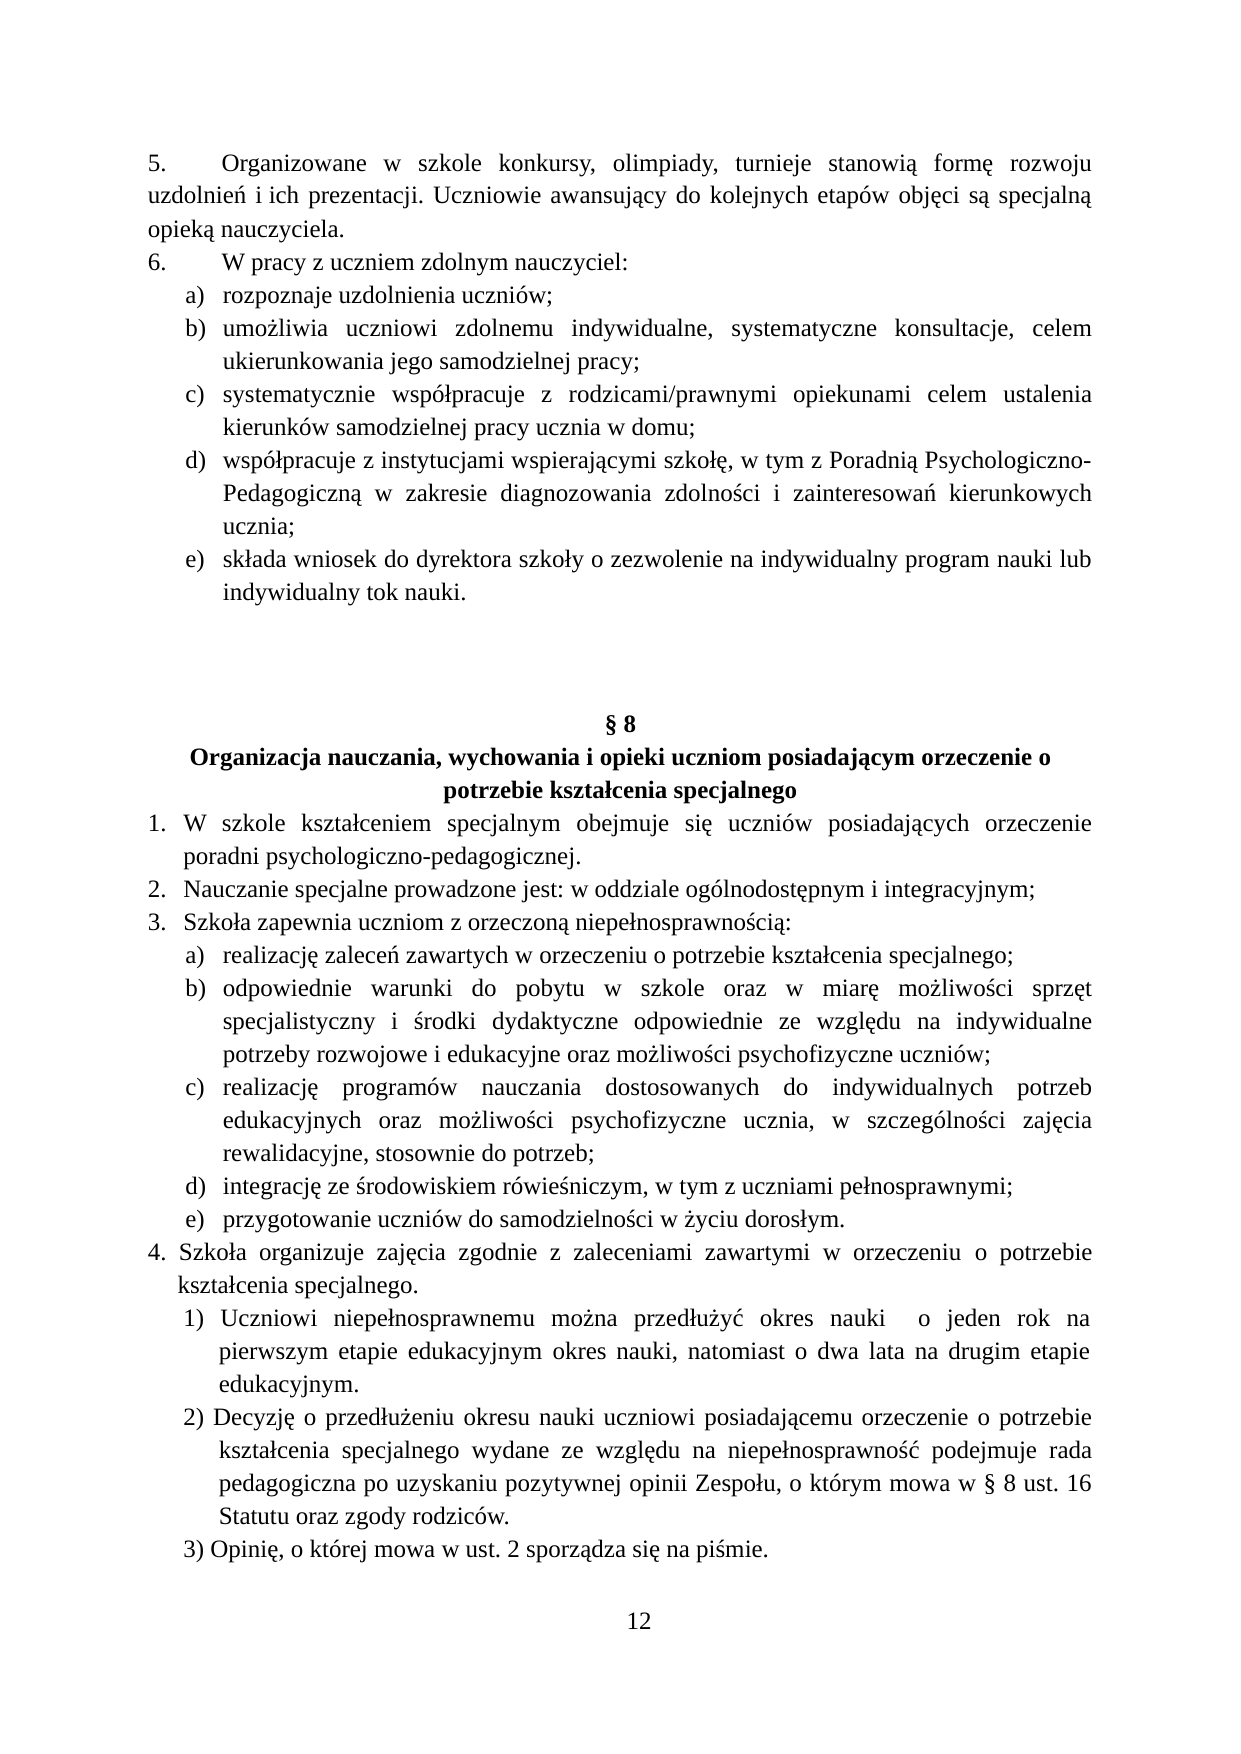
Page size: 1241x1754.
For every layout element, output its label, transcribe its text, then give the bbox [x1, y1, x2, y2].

text § 8 [148, 709, 1093, 738]
list Nauczanie specjalne prowadzone jest: w oddziale ogólnodostępnym i integracyjnym; [148, 874, 1093, 903]
list systematycznie współpracuje z rodzicami/prawnymi opiekunami celem ustalenia kierunków samodzielnej pracy ucznia w domu; [185, 379, 1093, 441]
text 1) Uczniowi niepełnosprawnemu można przedłużyć okres nauki o jeden rok na pierwszym etapie edukacyjnym okres nauki, natomiast o dwa lata na drugim etapie edukacyjnym. [183, 1303, 1091, 1398]
list realizację programów nauczania dostosowanych do indywidualnych potrzeb edukacyjnych oraz możliwości psychofizyczne ucznia, w szczególności zajęcia rewalidacyjne, stosownie do potrzeb; [185, 1072, 1093, 1167]
text 4. Szkoła organizuje zajęcia zgodnie z zaleceniami zawartymi w orzeczeniu o potrzebie kształcenia specjalnego. [148, 1237, 1093, 1299]
text 6. W pracy z uczniem zdolnym nauczyciel: [148, 247, 1090, 275]
list współpracuje z instytucjami wspierającymi szkołę, w tym z Poradnią Psychologiczno-Pedagogiczną w zakresie diagnozowania zdolności i zainteresowań kierunkowych ucznia; [185, 445, 1093, 539]
list integrację ze środowiskiem rówieśniczym, w tym z uczniami pełnosprawnymi; [185, 1171, 1093, 1200]
text Organizacja nauczania, wychowania i opieki uczniom posiadającym orzeczenie o potrzebie kształcenia specjalnego [148, 742, 1093, 804]
text 3) Opinię, o której mowa w ust. 2 sporządza się na piśmie. [183, 1534, 1093, 1563]
text 2) Decyzję o przedłużeniu okresu nauki uczniowi posiadającemu orzeczenie o potrzebie kształcenia specjalnego wydane ze względu na niepełnosprawność podejmuje rada pedagogiczna po uzyskaniu pozytywnej opinii Zespołu, o którym mowa w § 8 ust. 16 Statutu oraz zgody rodziców. [183, 1402, 1093, 1530]
list umożliwia uczniowi zdolnemu indywidualne, systematyczne konsultacje, celem ukierunkowania jego samodzielnej pracy; [185, 313, 1093, 374]
list składa wniosek do dyrektora szkoły o zezwolenie na indywidualny program nauki lub indywidualny tok nauki. [185, 544, 1093, 606]
text 5. Organizowane w szkole konkursy, olimpiady, turnieje stanowią formę rozwoju uzdolnień i ich prezentacji. Uczniowie awansujący do kolejnych etapów objęci są specjalną opieką nauczyciela. [148, 148, 1093, 242]
list realizację zaleceń zawartych w orzeczeniu o potrzebie kształcenia specjalnego; [185, 940, 1093, 969]
list rozpoznaje uzdolnienia uczniów; [185, 280, 1093, 308]
list Szkoła zapewnia uczniom z orzeczoną niepełnosprawnością: [148, 907, 1093, 936]
list W szkole kształceniem specjalnym obejmuje się uczniów posiadających orzeczenie poradni psychologiczno-pedagogicznej. [148, 808, 1093, 870]
list przygotowanie uczniów do samodzielności w życiu dorosłym. [185, 1204, 1093, 1233]
list odpowiednie warunki do pobytu w szkole oraz w miarę możliwości sprzęt specjalistyczny i środki dydaktyczne odpowiednie ze względu na indywidualne potrzeby rozwojowe i edukacyjne oraz możliwości psychofizyczne uczniów; [185, 973, 1093, 1068]
